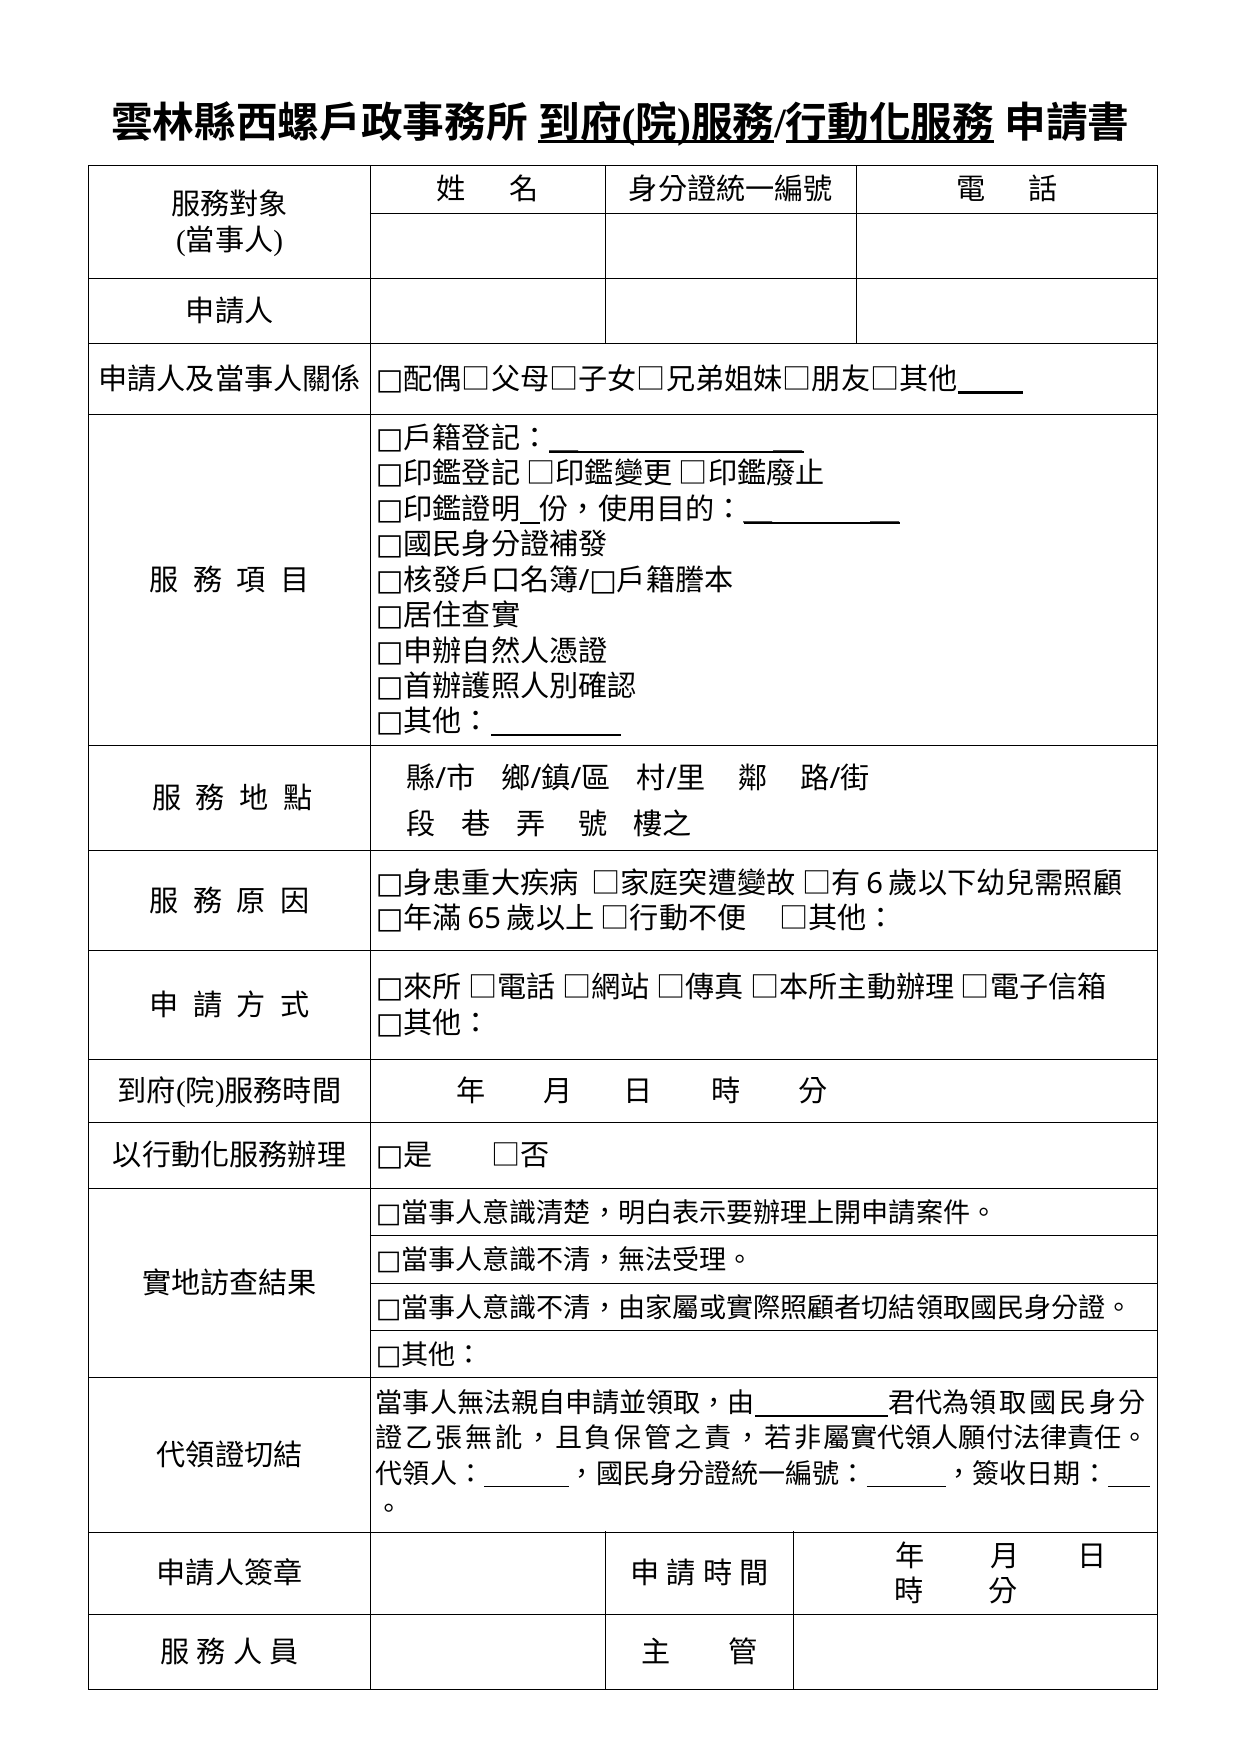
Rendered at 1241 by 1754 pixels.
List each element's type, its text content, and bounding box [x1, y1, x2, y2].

table_cell 代領證切結 [89, 1378, 370, 1531]
table_cell [606, 279, 856, 343]
table_cell 申 請 方 式 [89, 951, 370, 1059]
table_cell □來所 □電話 □網站 □傳真 □本所主動辦理 □電子信箱 □其他： [371, 951, 1157, 1059]
table_cell □配偶□父母□子女□兄弟姐妹□朋友□其他 [371, 344, 1157, 414]
table_cell 年 月 日 時 分 [371, 1060, 1157, 1121]
table_header 電 話 [857, 166, 1157, 213]
table_cell [371, 1533, 605, 1614]
table_cell 服 務 地 點 [89, 746, 370, 850]
table_cell 當事人無法親自申請並領取，由 君代為領取國民身分證乙張無訛，且負保管之責，若非屬實代領人願付法律責任。代領人： ，國民身分證統一編號： ，簽收日期： 。 [371, 1378, 1157, 1531]
table_cell □其他： [371, 1331, 1157, 1377]
table_cell [606, 214, 856, 278]
table_cell [857, 214, 1157, 278]
table_header 身分證統一編號 [606, 166, 856, 213]
table_cell [371, 279, 605, 343]
table_cell □身患重大疾病 □家庭突遭變故 □有6歲以下幼兒需照顧 □年滿65歲以上 □行動不便 □其他： [371, 851, 1157, 950]
table_cell 服 務 項 目 [89, 415, 370, 745]
table_cell 以行動化服務辦理 [89, 1123, 370, 1188]
table_cell 申請人及當事人關係 [89, 344, 370, 414]
table_cell 縣/市 鄉/鎮/區 村/里 鄰 路/街 段 巷 弄 號 樓之 [371, 746, 1157, 850]
table_cell □當事人意識不清，由家屬或實際照顧者切結領取國民身分證。 [371, 1284, 1157, 1330]
table_cell [794, 1615, 1157, 1689]
table_cell 實地訪查結果 [89, 1189, 370, 1377]
table_cell 服 務 原 因 [89, 851, 370, 950]
text 雲林縣西螺戶政事務所 到府(院)服務/行動化服務 申請書 [89, 89, 1152, 149]
table_header 姓 名 [371, 166, 605, 213]
table_cell 主 管 [606, 1615, 793, 1689]
table_cell □當事人意識不清，無法受理。 [371, 1236, 1157, 1282]
table_cell □是 □否 [371, 1123, 1157, 1188]
table_cell 服 務 人 員 [89, 1615, 370, 1689]
table_cell 申請人簽章 [89, 1533, 370, 1614]
table_cell 到府(院)服務時間 [89, 1060, 370, 1121]
table_cell [857, 279, 1157, 343]
table_cell □戶籍登記：＿ ＿ □印鑑登記 □印鑑變更 □印鑑廢止 □印鑑證明 份，使用目的：＿ ＿ □國民身分證補發 □核發戶口名簿/□戶籍謄本 □居住查實 □申辦自然人憑證 □首辦護照人別確認 □其他： [371, 415, 1157, 745]
table_cell □當事人意識清楚，明白表示要辦理上開申請案件。 [371, 1189, 1157, 1235]
table_header 服務對象 (當事人) [89, 166, 370, 278]
table_cell [371, 1615, 605, 1689]
table_cell 申請人 [89, 279, 370, 343]
table_cell 年 月 日 時 分 [794, 1533, 1157, 1614]
table_cell [371, 214, 605, 278]
table_cell 申 請 時 間 [606, 1533, 793, 1614]
